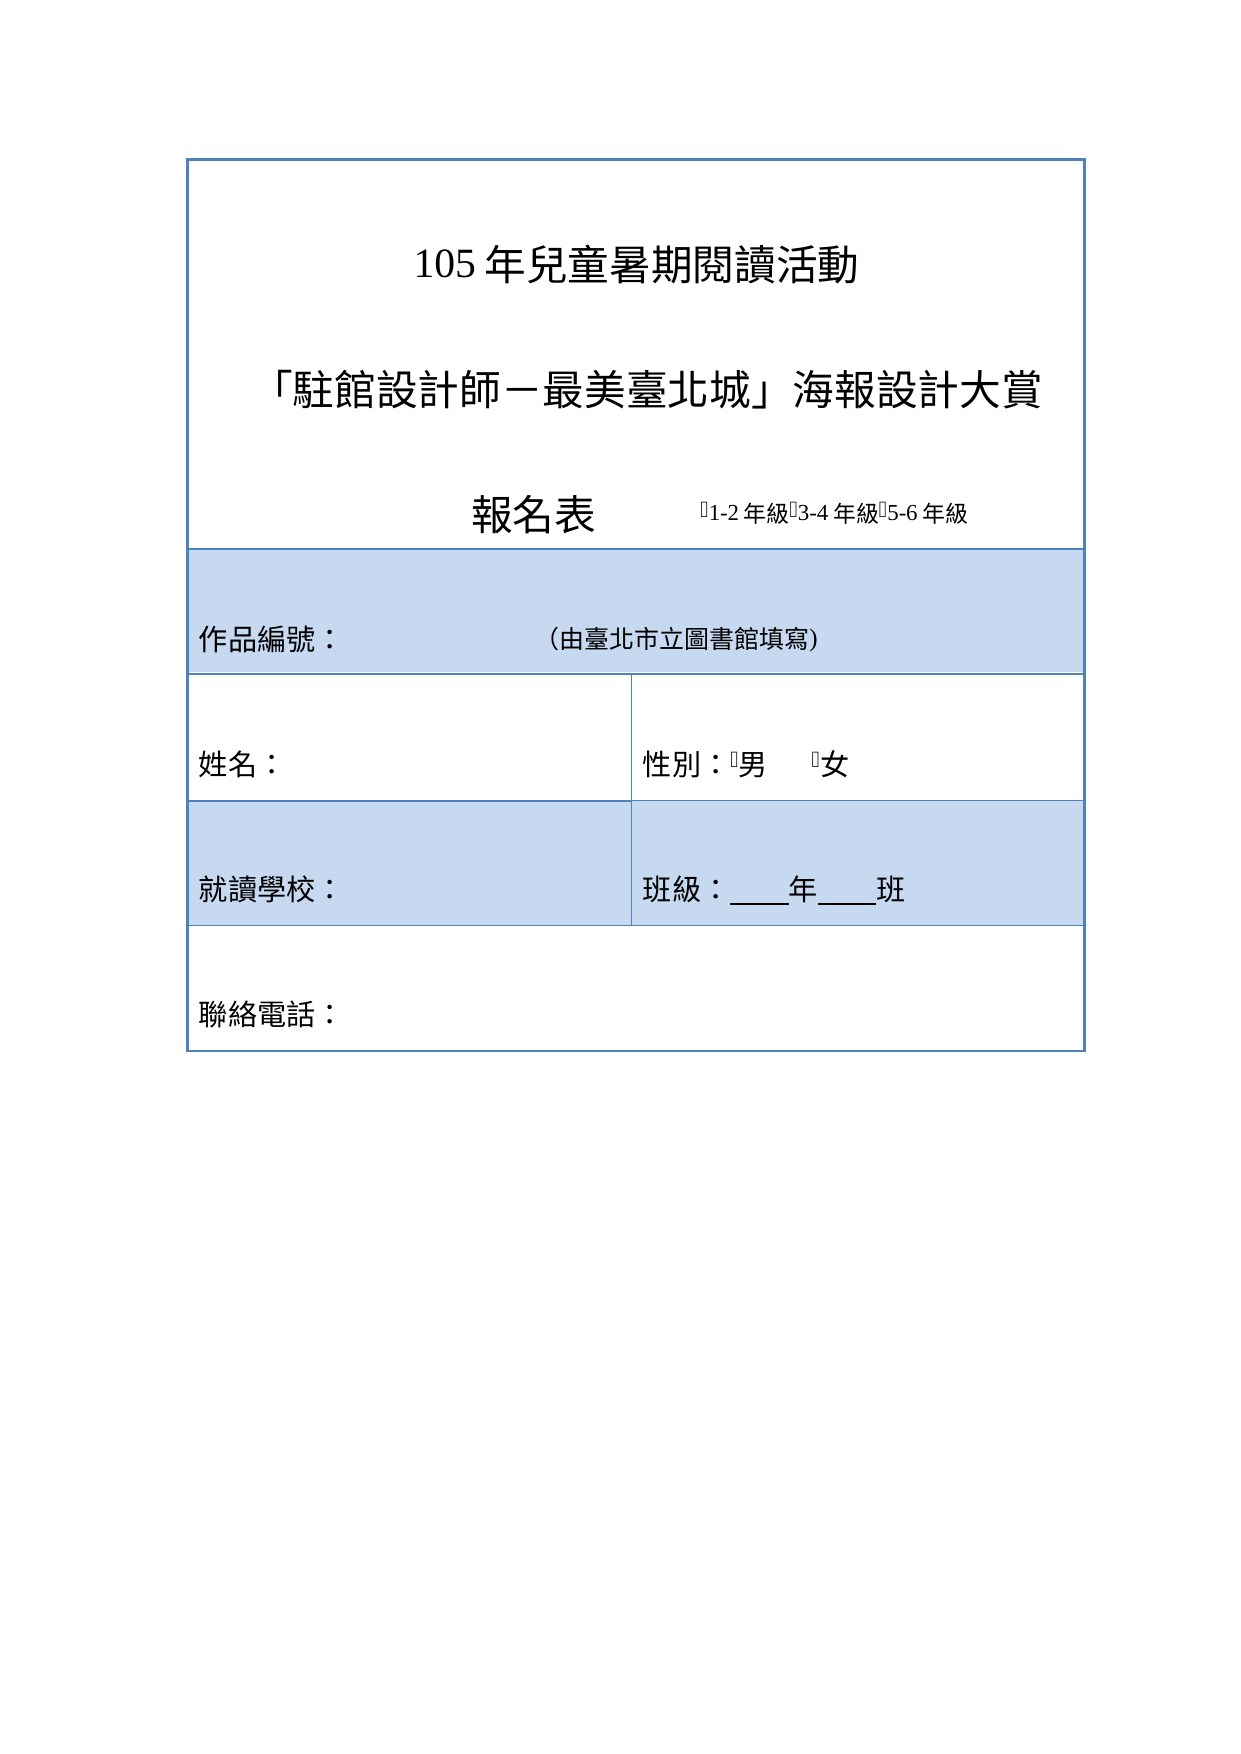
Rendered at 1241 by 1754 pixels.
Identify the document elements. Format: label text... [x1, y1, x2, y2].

table_header 105年兒童暑期閱讀活動 「駐館設計師－最美臺北城」海報設計大賞 報名表 1-2年級3-4年級5-6年級 [189, 161, 1083, 547]
table_cell 姓名： [189, 675, 631, 800]
table_cell 就讀學校： [189, 802, 631, 925]
table_cell 作品編號： （由臺北市立圖書館填寫) [189, 550, 1083, 672]
table_cell 聯絡電話： [189, 926, 1083, 1050]
table_cell 性別：男 女 [632, 675, 1083, 800]
table_cell 班級： 年 班 [632, 801, 1083, 925]
